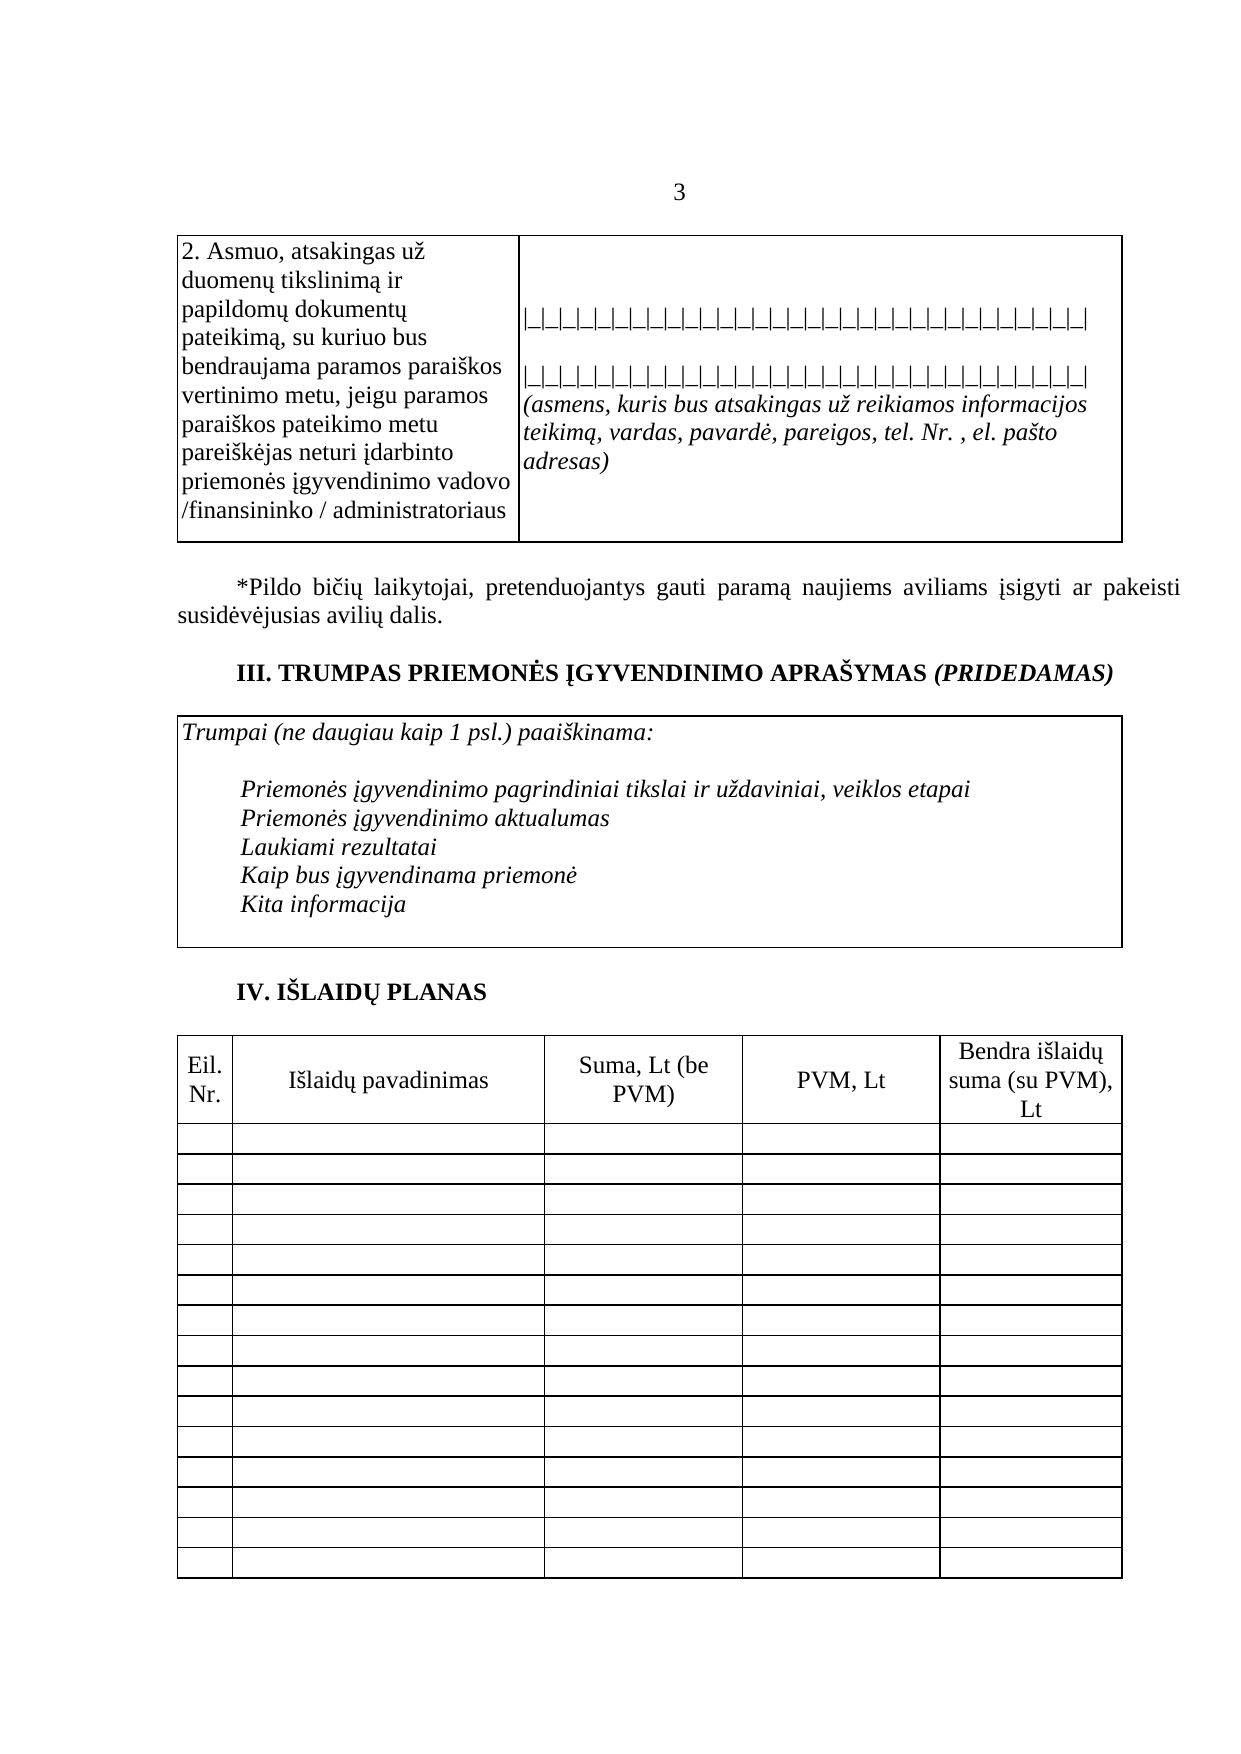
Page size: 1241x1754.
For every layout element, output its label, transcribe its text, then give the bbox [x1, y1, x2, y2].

table_cell [545, 1245, 742, 1274]
table_cell [233, 1488, 544, 1517]
table_cell [233, 1276, 544, 1304]
table_cell [545, 1155, 742, 1183]
table_cell [233, 1336, 544, 1365]
table_cell [545, 1367, 742, 1395]
table_cell [233, 1185, 544, 1213]
table_cell [545, 1336, 742, 1365]
table_header Bendra išlaidų suma (su PVM), Lt [941, 1036, 1121, 1122]
table_cell [743, 1306, 939, 1335]
table_cell [233, 1306, 544, 1335]
table_cell [545, 1427, 742, 1456]
table_cell [941, 1458, 1121, 1486]
table_cell [178, 1458, 232, 1486]
table_cell [743, 1518, 939, 1547]
table_cell [233, 1427, 544, 1456]
table_cell [233, 1215, 544, 1244]
table_cell [941, 1215, 1121, 1244]
table_header PVM, Lt [743, 1036, 939, 1122]
text IV. IŠLAIDŲ PLANAS [177, 977, 1181, 1006]
table_cell [941, 1124, 1121, 1153]
table_cell [233, 1458, 544, 1486]
table_cell [178, 1367, 232, 1395]
text III. TRUMPAS PRIEMONĖS ĮGYVENDINIMO APRAŠYMAS (PRIDEDAMAS) [177, 658, 1181, 687]
table_cell [178, 1155, 232, 1183]
table_cell [743, 1124, 939, 1153]
table_header Eil. Nr. [178, 1036, 232, 1122]
table_cell [178, 1488, 232, 1517]
table_cell [941, 1306, 1121, 1335]
table_cell [545, 1488, 742, 1517]
table_cell [743, 1548, 939, 1577]
table_cell [233, 1155, 544, 1183]
table_cell [743, 1458, 939, 1486]
table_header Suma, Lt (be PVM) [545, 1036, 742, 1122]
table_cell 2. Asmuo, atsakingas už duomenų tikslinimą ir papildomų dokumentų pateikimą, su kuriuo bus bendraujama paramos paraiškos vertinimo metu, jeigu paramos paraiškos pateikimo metu pareiškėjas neturi įdarbinto priemonės įgyvendinimo vadovo /finansininko / administratoriaus [178, 236, 518, 541]
table_cell [545, 1215, 742, 1244]
table_cell [941, 1155, 1121, 1183]
table_cell [941, 1427, 1121, 1456]
table_cell [178, 1397, 232, 1426]
table_cell [743, 1367, 939, 1395]
table_cell [743, 1488, 939, 1517]
table_cell [545, 1185, 742, 1213]
table_cell [941, 1488, 1121, 1517]
table_header Išlaidų pavadinimas [233, 1036, 544, 1122]
table_cell [233, 1518, 544, 1547]
table_cell [178, 1427, 232, 1456]
table_cell [545, 1306, 742, 1335]
table_cell [233, 1245, 544, 1274]
table_cell [178, 1124, 232, 1153]
table_cell [941, 1336, 1121, 1365]
table_cell [941, 1397, 1121, 1426]
table_cell [743, 1215, 939, 1244]
table_cell [545, 1124, 742, 1153]
table_cell [941, 1367, 1121, 1395]
table_cell [941, 1548, 1121, 1577]
table_cell [941, 1245, 1121, 1274]
table_cell [743, 1185, 939, 1213]
table_cell [545, 1397, 742, 1426]
text *Pildo bičių laikytojai, pretenduojantys gauti paramą naujiems aviliams įsigyti ar pakeisti susidėvėjusias avilių dalis. [177, 572, 1181, 629]
table_cell [545, 1548, 742, 1577]
table_cell [233, 1397, 544, 1426]
table_cell |_|_|_|_|_|_|_|_|_|_|_|_|_|_|_|_|_|_|_|_|_|_|_|_|_|_|_|_|_|_|_|_| |_|_|_|_|_|_|_|_|_|_|_|_|_|_|_|_|_|_|_|_|_|_|_|_|_|_|_|_|_|_|_|_| (asmens, kuris bus atsakingas už reikiamos informacijos teikimą, vardas, pavardė, pareigos, tel. Nr. , el. pašto adresas) [520, 236, 1121, 541]
table_cell [941, 1276, 1121, 1304]
table_cell [743, 1276, 939, 1304]
table_header Trumpai (ne daugiau kaip 1 psl.) paaiškinama: Priemonės įgyvendinimo pagrindiniai tikslai ir uždaviniai, veiklos etapai Priemonės įgyvendinimo aktualumas Laukiami rezultatai Kaip bus įgyvendinama priemonė Kita informacija [178, 717, 1121, 947]
table_cell [545, 1276, 742, 1304]
table_cell [178, 1518, 232, 1547]
table_cell [178, 1245, 232, 1274]
table_cell [178, 1276, 232, 1304]
table_cell [178, 1548, 232, 1577]
table_cell [178, 1185, 232, 1213]
table_cell [941, 1185, 1121, 1213]
table_cell [545, 1458, 742, 1486]
table_cell [233, 1124, 544, 1153]
table_cell [178, 1306, 232, 1335]
table_cell [743, 1245, 939, 1274]
table_cell [178, 1215, 232, 1244]
table_cell [178, 1336, 232, 1365]
table_cell [743, 1155, 939, 1183]
table_cell [233, 1548, 544, 1577]
table_cell [743, 1336, 939, 1365]
table_cell [233, 1367, 544, 1395]
table_cell [545, 1518, 742, 1547]
table_cell [743, 1397, 939, 1426]
table_cell [743, 1427, 939, 1456]
table_cell [941, 1518, 1121, 1547]
